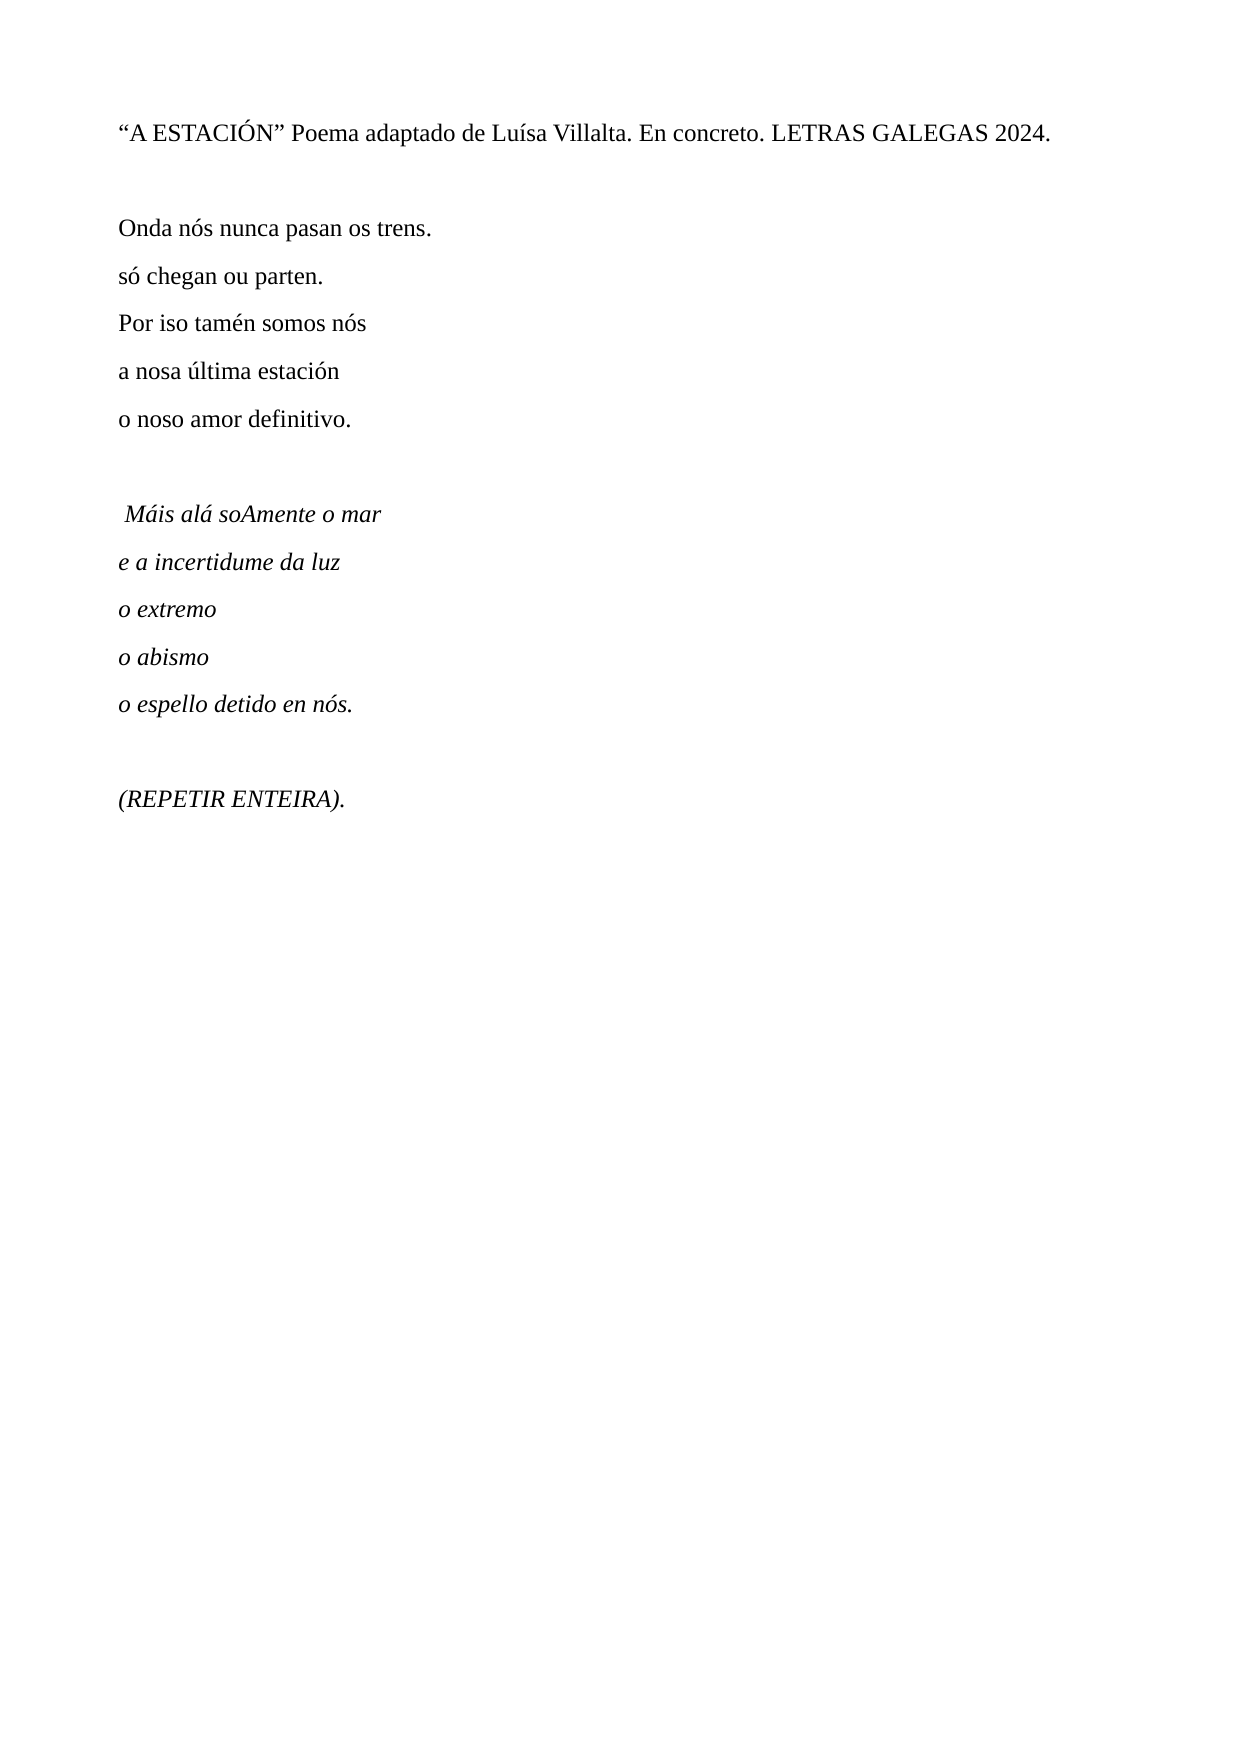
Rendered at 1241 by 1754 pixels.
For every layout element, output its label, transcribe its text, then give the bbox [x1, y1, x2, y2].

text o noso amor definitivo. [118, 404, 1122, 432]
text o espello detido en nós. [118, 689, 1122, 718]
text “A ESTACIÓN” Poema adaptado de Luísa Villalta. En concreto. LETRAS GALEGAS 2024. [118, 118, 1122, 147]
text Máis alá soAmente o mar [118, 499, 1122, 528]
text só chegan ou parten. [118, 261, 1122, 290]
text e a incertidume da luz [118, 547, 1122, 575]
text a nosa última estación [118, 356, 1122, 385]
text Onda nós nunca pasan os trens. [118, 213, 1122, 242]
text o extremo [118, 594, 1122, 623]
text (REPETIR ENTEIRA). [118, 784, 1122, 813]
text o abismo [118, 642, 1122, 671]
text Por iso tamén somos nós [118, 308, 1122, 337]
